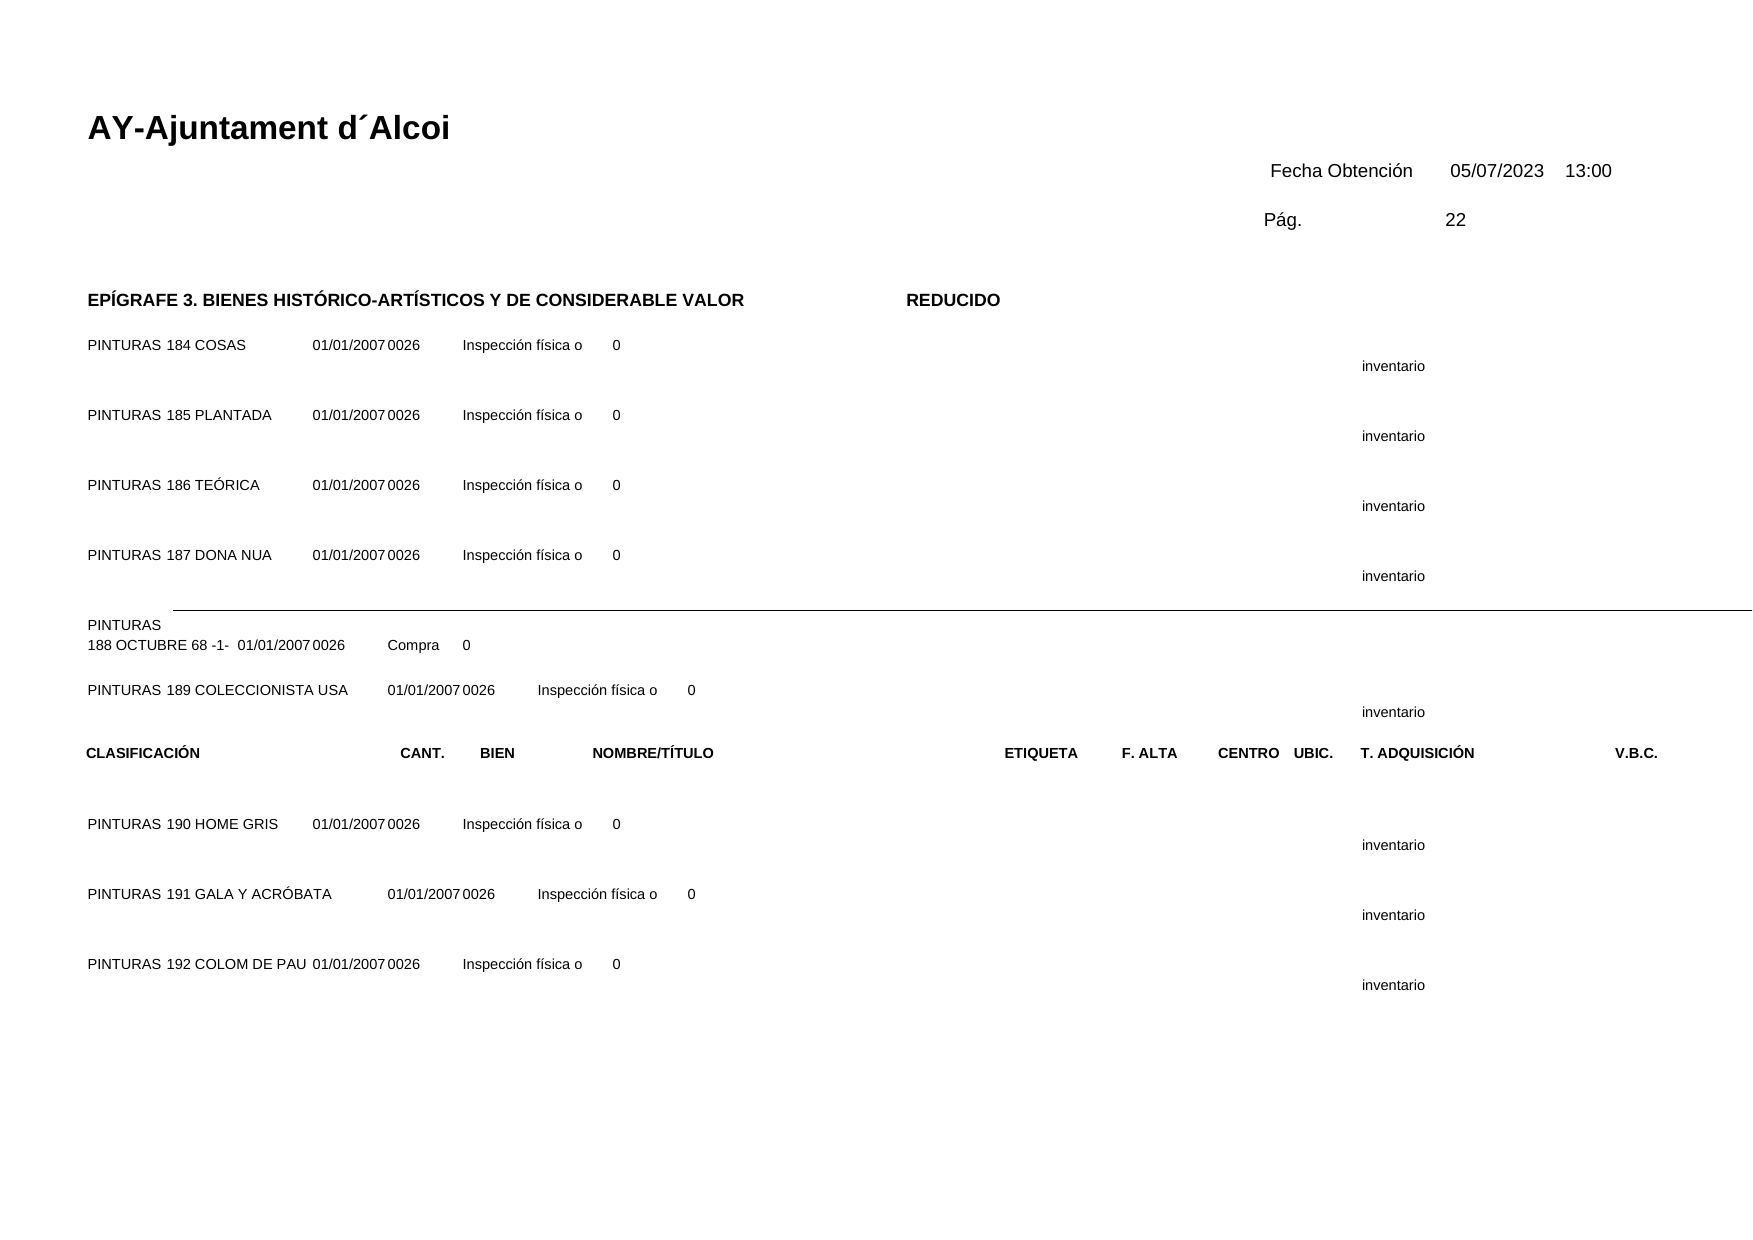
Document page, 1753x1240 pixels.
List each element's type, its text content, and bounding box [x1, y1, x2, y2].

list PINTURAS 186 TEÓRICA 01/01/2007 0026 Inspección física o 0 [0, 468, 1658, 495]
text inventario [1362, 427, 1658, 444]
list PINTURAS 192 COLOM DE PAU 01/01/2007 0026 Inspección física o 0 [0, 948, 1658, 974]
text inventario [1362, 977, 1658, 993]
list PINTURAS 185 PLANTADA 01/01/2007 0026 Inspección física o 0 [0, 398, 1658, 425]
list PINTURAS 187 DONA NUA 01/01/2007 0026 Inspección física o 0 [0, 538, 1658, 565]
text inventario [1362, 567, 1658, 584]
list PINTURAS 189 COLECCIONISTA USA 01/01/2007 0026 Inspección física o 0 [0, 674, 1658, 701]
list PINTURAS 191 GALA Y ACRÓBATA 01/01/2007 0026 Inspección física o 0 [0, 878, 1658, 904]
text inventario [1362, 837, 1658, 853]
list PINTURAS 190 HOME GRIS 01/01/2007 0026 Inspección física o 0 [0, 808, 1658, 834]
text inventario [1362, 497, 1658, 514]
text CLASIFICACIÓN CANT. BIEN NOMBRE/TÍTULO ETIQUETA F. ALTA CENTRO UBIC. T. ADQUISICIÓN V.B.C. [86, 744, 1659, 761]
list PINTURAS 188 OCTUBRE 68 -1- 01/01/2007 0026 Compra 0 [0, 608, 1658, 653]
text inventario [1362, 703, 1658, 720]
text inventario [1362, 907, 1658, 923]
list PINTURAS 184 COSAS 01/01/2007 0026 Inspección física o 0 [0, 328, 1658, 355]
text inventario [1362, 357, 1658, 374]
